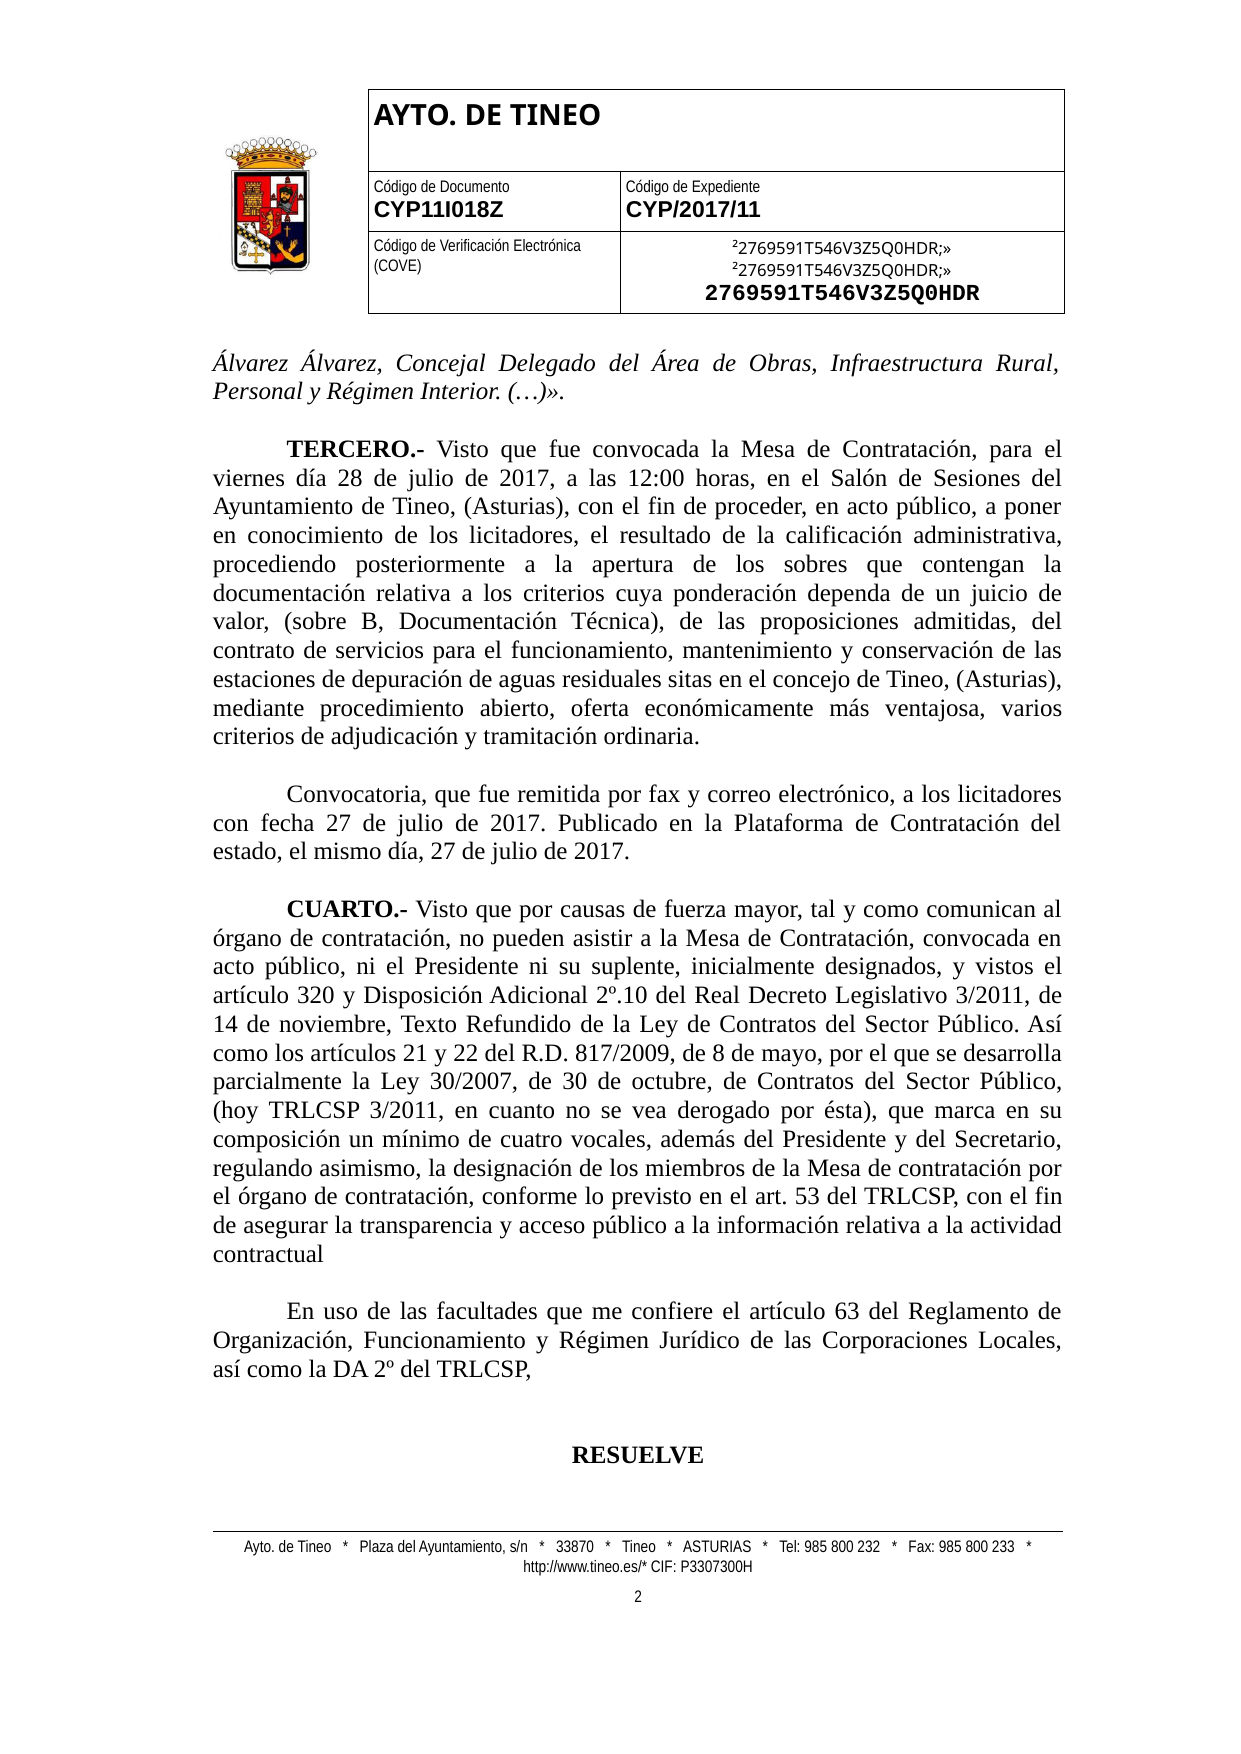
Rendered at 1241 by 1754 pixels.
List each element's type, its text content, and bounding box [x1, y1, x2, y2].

text CUARTO.- Visto que por causas de fuerza mayor, tal y como comunican al órgano de contratación, no pueden asistir a la Mesa de Contratación, convocada en acto público, ni el Presidente ni su suplente, inicialmente designados, y vistos el artículo 320 y Disposición Adicional 2º.10 del Real Decreto Legislativo 3/2011, de 14 de noviembre, Texto Refundido de la Ley de Contratos del Sector Público. Así como los artículos 21 y 22 del R.D. 817/2009, de 8 de mayo, por el que se desarrolla parcialmente la Ley 30/2007, de 30 de octubre, de Contratos del Sector Público, (hoy TRLCSP 3/2011, en cuanto no se vea derogado por ésta), que marca en su composición un mínimo de cuatro vocales, además del Presidente y del Secretario, regulando asimismo, la designación de los miembros de la Mesa de contratación por el órgano de contratación, conforme lo previsto en el art. 53 del TRLCSP, con el fin de asegurar la transparencia y acceso público a la información relativa a la actividad contractual [213, 894, 1063, 1268]
picture [218, 135, 321, 283]
text RESUELVE [213, 1440, 1063, 1469]
text Convocatoria, que fue remitida por fax y correo electrónico, a los licitadores con fecha 27 de julio de 2017. Publicado en la Plataforma de Contratación del estado, el mismo día, 27 de julio de 2017. [213, 779, 1063, 865]
text Álvarez Álvarez, Concejal Delegado del Área de Obras, Infraestructura Rural, Personal y Régimen Interior. (…)». [213, 348, 1063, 405]
text TERCERO.- Visto que fue convocada la Mesa de Contratación, para el viernes día 28 de julio de 2017, a las 12:00 horas, en el Salón de Sesiones del Ayuntamiento de Tineo, (Asturias), con el fin de proceder, en acto público, a poner en conocimiento de los licitadores, el resultado de la calificación administrativa, procediendo posteriormente a la apertura de los sobres que contengan la documentación relativa a los criterios cuya ponderación dependa de un juicio de valor, (sobre B, Documentación Técnica), de las proposiciones admitidas, del contrato de servicios para el funcionamiento, mantenimiento y conservación de las estaciones de depuración de aguas residuales sitas en el concejo de Tineo, (Asturias), mediante procedimiento abierto, oferta económicamente más ventajosa, varios criterios de adjudicación y tramitación ordinaria. [213, 434, 1063, 750]
text En uso de las facultades que me confiere el artículo 63 del Reglamento de Organización, Funcionamiento y Régimen Jurídico de las Corporaciones Locales, así como la DA 2º del TRLCSP, [213, 1296, 1063, 1383]
